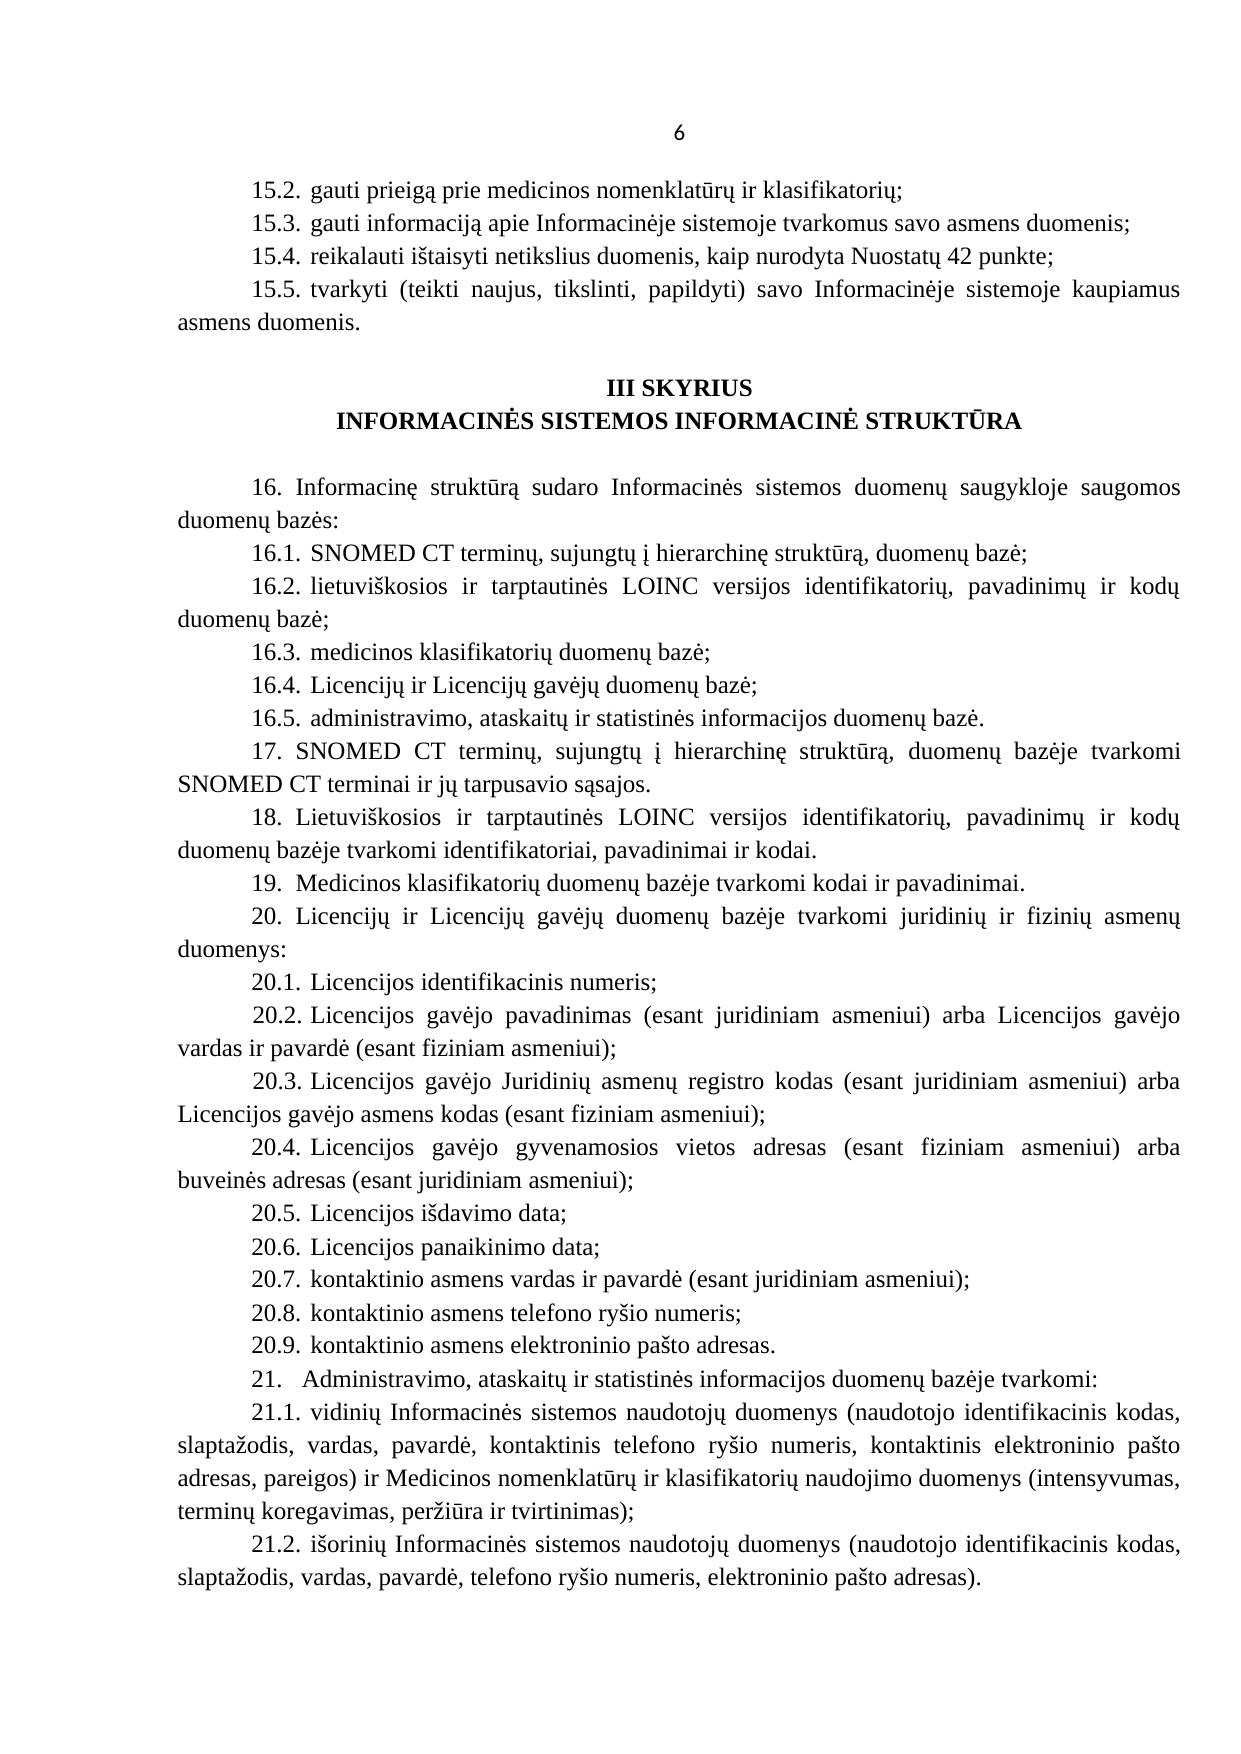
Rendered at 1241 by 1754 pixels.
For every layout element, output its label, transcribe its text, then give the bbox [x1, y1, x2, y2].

text III SKYRIUS [177, 373, 1181, 402]
text 16.2. lietuviškosios ir tarptautinės LOINC versijos identifikatorių, pavadinimų ir kodų duomenų bazė; [177, 571, 1181, 633]
text 20.5. Licencijos išdavimo data; [251, 1198, 1181, 1227]
text 17. SNOMED CT terminų, sujungtų į hierarchinę struktūrą, duomenų bazėje tvarkomi SNOMED CT terminai ir jų tarpusavio sąsajos. [177, 736, 1181, 798]
text 20.9. kontaktinio asmens elektroninio pašto adresas. [251, 1331, 1181, 1359]
text 20.7. kontaktinio asmens vardas ir pavardė (esant juridiniam asmeniui); [251, 1264, 1181, 1293]
text 20.6. Licencijos panaikinimo data; [251, 1232, 1181, 1260]
text 15.4. reikalauti ištaisyti netikslius duomenis, kaip nurodyta Nuostatų 42 punkte; [177, 241, 1181, 270]
text 16.1. SNOMED CT terminų, sujungtų į hierarchinę struktūrą, duomenų bazė; [177, 538, 1181, 567]
text 16.3. medicinos klasifikatorių duomenų bazė; [177, 637, 1181, 666]
text 20.1. Licencijos identifikacinis numeris; [177, 967, 1181, 996]
text 20.3. Licencijos gavėjo Juridinių asmenų registro kodas (esant juridiniam asmeniui) arba Licencijos gavėjo asmens kodas (esant fiziniam asmeniui); [177, 1066, 1181, 1128]
text 20.2. Licencijos gavėjo pavadinimas (esant juridiniam asmeniui) arba Licencijos gavėjo vardas ir pavardė (esant fiziniam asmeniui); [177, 1000, 1181, 1062]
text 21.2. išorinių Informacinės sistemos naudotojų duomenys (naudotojo identifikacinis kodas, slaptažodis, vardas, pavardė, telefono ryšio numeris, elektroninio pašto adresas). [177, 1529, 1181, 1591]
text 19. Medicinos klasifikatorių duomenų bazėje tvarkomi kodai ir pavadinimai. [177, 868, 1181, 897]
text 20.4. Licencijos gavėjo gyvenamosios vietos adresas (esant fiziniam asmeniui) arba buveinės adresas (esant juridiniam asmeniui); [177, 1132, 1181, 1194]
text INFORMACINĖS SISTEMOS INFORMACINĖ STRUKTŪRA [177, 406, 1181, 435]
text 20.8. kontaktinio asmens telefono ryšio numeris; [251, 1298, 1181, 1326]
text 18. Lietuviškosios ir tarptautinės LOINC versijos identifikatorių, pavadinimų ir kodų duomenų bazėje tvarkomi identifikatoriai, pavadinimai ir kodai. [177, 802, 1181, 864]
text 20. Licencijų ir Licencijų gavėjų duomenų bazėje tvarkomi juridinių ir fizinių asmenų duomenys: [177, 901, 1181, 963]
text 21.1. vidinių Informacinės sistemos naudotojų duomenys (naudotojo identifikacinis kodas, slaptažodis, vardas, pavardė, kontaktinis telefono ryšio numeris, kontaktinis elektroninio pašto adresas, pareigos) ir Medicinos nomenklatūrų ir klasifikatorių naudojimo duomenys (intensyvumas, terminų koregavimas, peržiūra ir tvirtinimas); [177, 1397, 1181, 1524]
text 16.4. Licencijų ir Licencijų gavėjų duomenų bazė; [177, 670, 1181, 699]
text 15.2. gauti prieigą prie medicinos nomenklatūrų ir klasifikatorių; [177, 175, 1181, 204]
text 15.3. gauti informaciją apie Informacinėje sistemoje tvarkomus savo asmens duomenis; [177, 208, 1181, 237]
text 15.5. tvarkyti (teikti naujus, tikslinti, papildyti) savo Informacinėje sistemoje kaupiamus asmens duomenis. [177, 274, 1181, 336]
text 16.5. administravimo, ataskaitų ir statistinės informacijos duomenų bazė. [177, 703, 1181, 732]
text 16. Informacinę struktūrą sudaro Informacinės sistemos duomenų saugykloje saugomos duomenų bazės: [177, 472, 1181, 534]
text 21. Administravimo, ataskaitų ir statistinės informacijos duomenų bazėje tvarkomi: [177, 1364, 1181, 1392]
